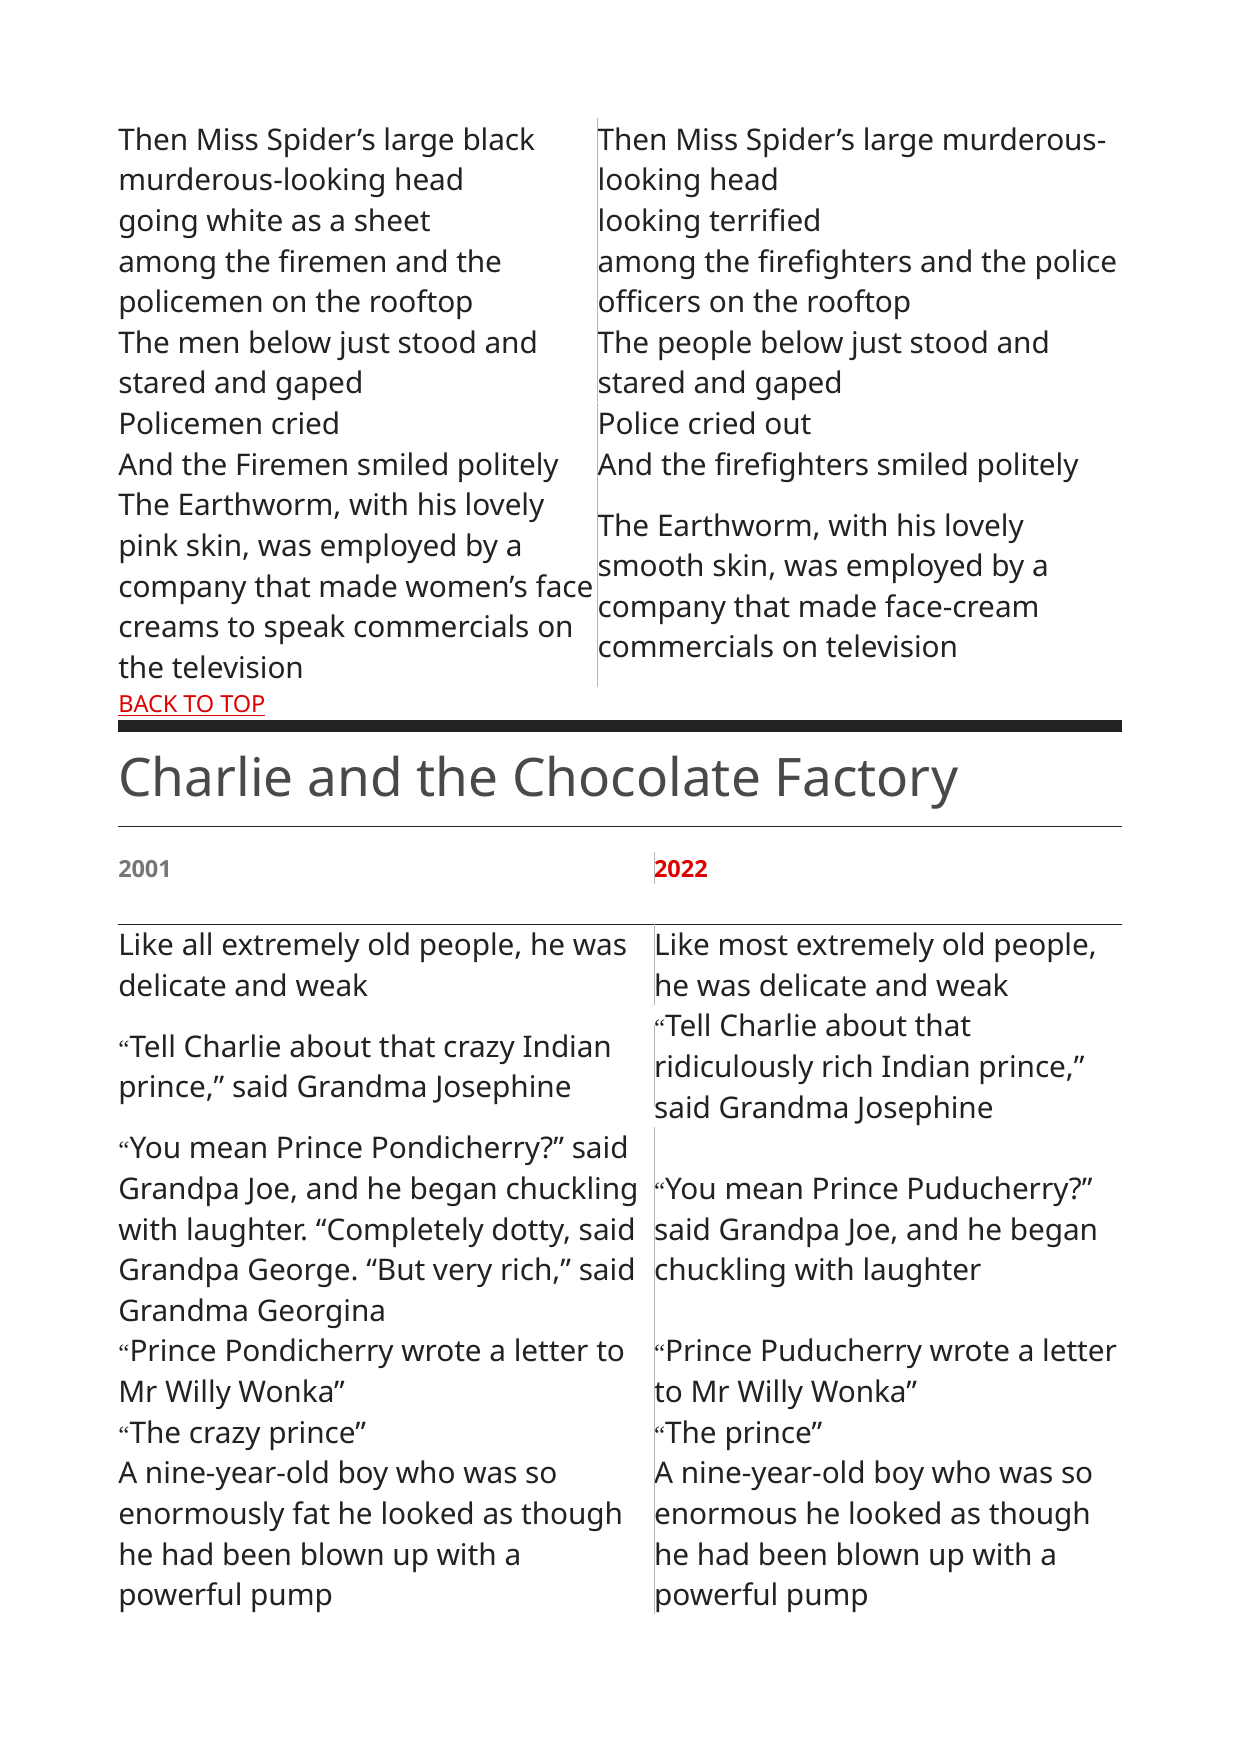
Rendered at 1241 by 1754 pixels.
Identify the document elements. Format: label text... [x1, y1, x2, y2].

table_cell And the Firemen smiled politely [118, 443, 597, 484]
table_cell “You mean Prince Puducherry?” said Grandpa Joe, and he began chuckling with laughter [655, 1127, 1122, 1330]
table_cell And the firefighters smiled politely [598, 443, 1122, 484]
table_cell among the firemen and the policemen on the rooftop [118, 240, 597, 321]
table_header 2001 [118, 852, 654, 923]
table_cell The Earthworm, with his lovely pink skin, was employed by a company that made women’s face creams to speak commercials on the television [118, 484, 597, 687]
table_cell looking terrified [598, 199, 1122, 240]
table_cell Then Miss Spider’s large black murderous-looking head [118, 118, 597, 199]
table_cell Like all extremely old people, he was delicate and weak [118, 925, 654, 1005]
table_cell Policemen cried [118, 403, 597, 443]
text Charlie and the Chocolate Factory [118, 732, 1122, 826]
table_cell [598, 687, 1122, 720]
table_cell A nine-year-old boy who was so enormously fat he looked as though he had been blown up with a powerful pump [118, 1452, 654, 1614]
table_cell “Prince Pondicherry wrote a letter to Mr Willy Wonka” [118, 1330, 654, 1411]
table_cell Like most extremely old people, he was delicate and weak [655, 925, 1122, 1005]
table_cell “You mean Prince Pondicherry?” said Grandpa Joe, and he began chuckling with laughter. “Completely dotty, said Grandpa George. “But very rich,” said Grandma Georgina [118, 1127, 654, 1330]
table_cell BACK TO TOP [118, 687, 597, 720]
table_cell The people below just stood and stared and gaped [598, 321, 1122, 402]
table_cell “Tell Charlie about that ridiculously rich Indian prince,” said Grandma Josephine [654, 1005, 1122, 1127]
table_cell going white as a sheet [118, 199, 597, 240]
table_cell The men below just stood and stared and gaped [118, 321, 597, 402]
table_cell The Earthworm, with his lovely smooth skin, was employed by a company that made face-cream commercials on television [598, 484, 1122, 687]
table_cell “The crazy prince” [118, 1411, 654, 1452]
table_cell “The prince” [655, 1411, 1122, 1452]
table_cell A nine-year-old boy who was so enormous he looked as though he had been blown up with a powerful pump [655, 1452, 1122, 1614]
table_header 2022 [654, 852, 1122, 923]
table_cell “Tell Charlie about that crazy Indian prince,” said Grandma Josephine [118, 1005, 654, 1127]
table_cell among the firefighters and the police officers on the rooftop [598, 240, 1122, 321]
table_cell Police cried out [598, 403, 1122, 443]
table_cell Then Miss Spider’s large murderous-looking head [598, 118, 1122, 199]
table_cell “Prince Puducherry wrote a letter to Mr Willy Wonka” [655, 1330, 1122, 1411]
